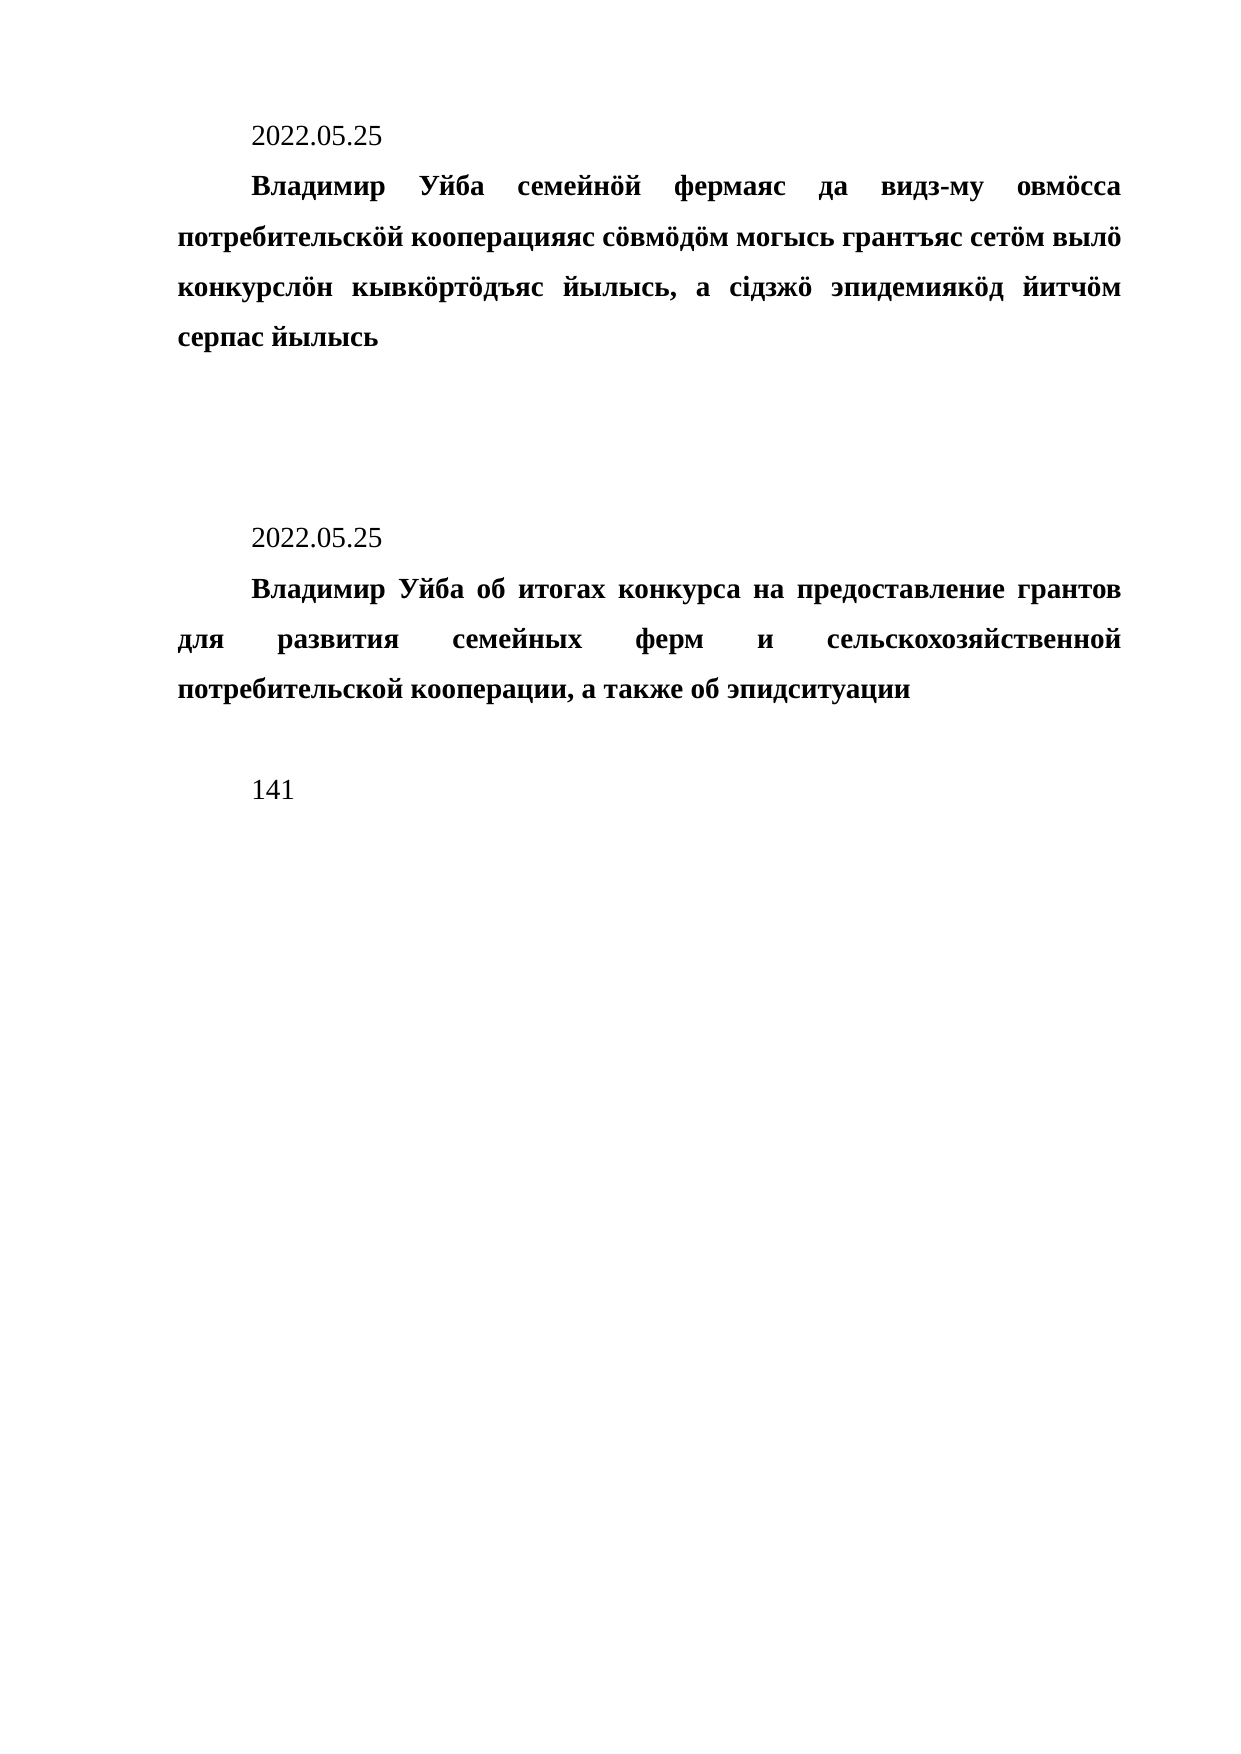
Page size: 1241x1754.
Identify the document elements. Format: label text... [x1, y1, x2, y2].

text 2022.05.25 [177, 521, 1122, 554]
subtitle Владимир Уйба об итогах конкурса на предоставление грантов для развития семейных ферм и сельскохозяйственной потребительской кооперации, а также об эпидситуации [177, 571, 1122, 705]
text 141 [177, 772, 1122, 806]
text Владимир Уйба семейнӧй фермаяс да видз-му овмӧсса потребительскӧй кооперацияяс сӧвмӧдӧм могысь грантъяс сетӧм вылӧ конкурслӧн кывкӧртӧдъяс йылысь, а сідзжӧ эпидемиякӧд йитчӧм серпас йылысь [177, 168, 1122, 353]
subtitle 2022.05.25 [177, 118, 1122, 152]
